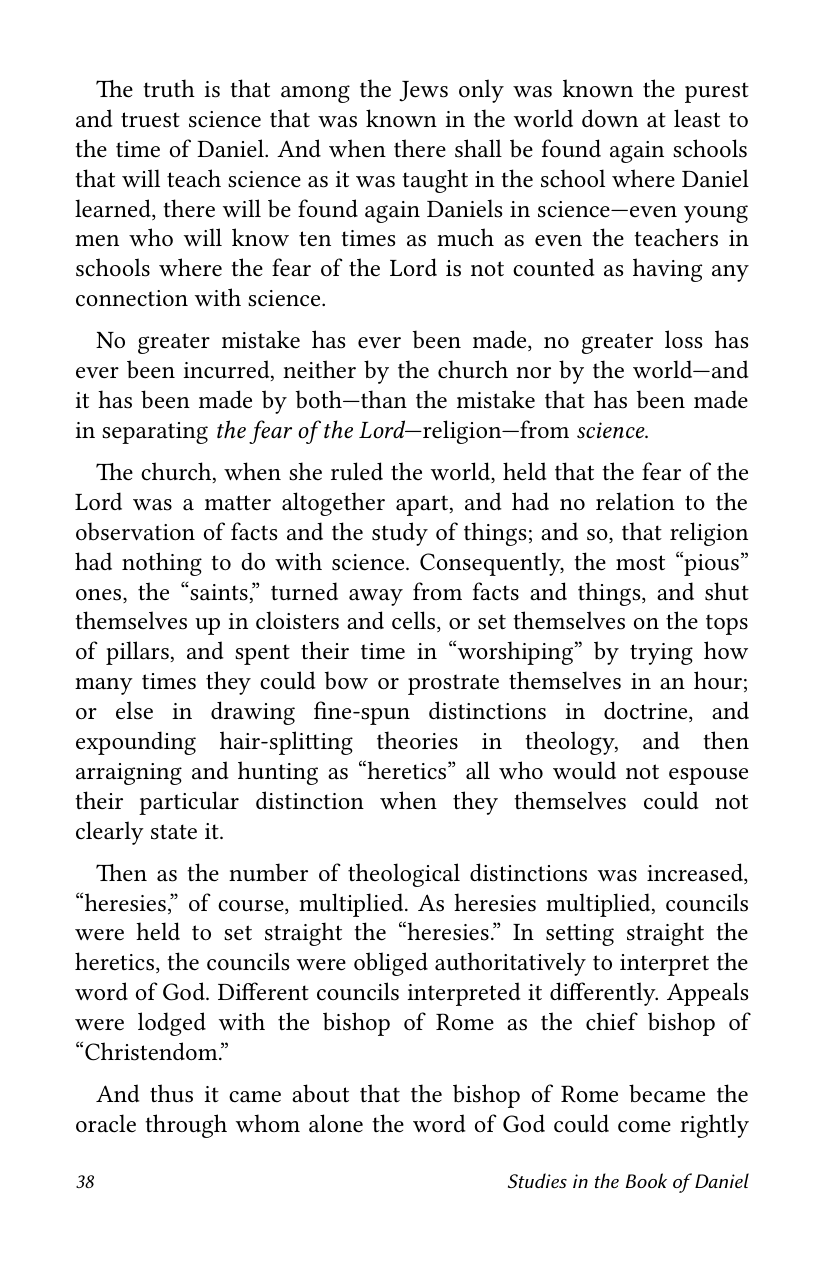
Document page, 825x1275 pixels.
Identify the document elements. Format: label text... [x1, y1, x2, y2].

text No greater mistake has ever been made, no greater loss has ever been incurred, neither by the church nor by the world—and it has been made by both—than the mistake that has been made in separating the fear of the Lord—religion—from science. [75, 326, 750, 444]
text The truth is that among the Jews only was known the purest and truest science that was known in the world down at least to the time of Daniel. And when there shall be found again schools that will teach science as it was taught in the school where Daniel learned, there will be found again Daniels in science—even young men who will know ten times as much as even the teachers in schools where the fear of the Lord is not counted as having any connection with science. [75, 75, 750, 313]
text And thus it came about that the bishop of Rome became the oracle through whom alone the word of God could come rightly [75, 1080, 750, 1138]
text Then as the number of theological distinctions was increased, “heresies,” of course, multiplied. As heresies multiplied, councils were held to set straight the “heresies.” In setting straight the heretics, the councils were obliged authoritatively to interpret the word of God. Different councils interpreted it differently. Appeals were lodged with the bishop of Rome as the chief bishop of “Christendom.” [75, 859, 750, 1067]
text The church, when she ruled the world, held that the fear of the Lord was a matter altogether apart, and had no relation to the observation of facts and the study of things; and so, that religion had nothing to do with science. Consequently, the most “pious” ones, the “saints,” turned away from facts and things, and shut themselves up in cloisters and cells, or set themselves on the tops of pillars, and spent their time in “worshiping” by trying how many times they could bow or prostrate themselves in an hour; or else in drawing fine-spun distinctions in doctrine, and expounding hair-splitting theories in theology, and then arraigning and hunting as “heretics” all who would not espouse their particular distinction when they themselves could not clearly state it. [75, 458, 750, 845]
